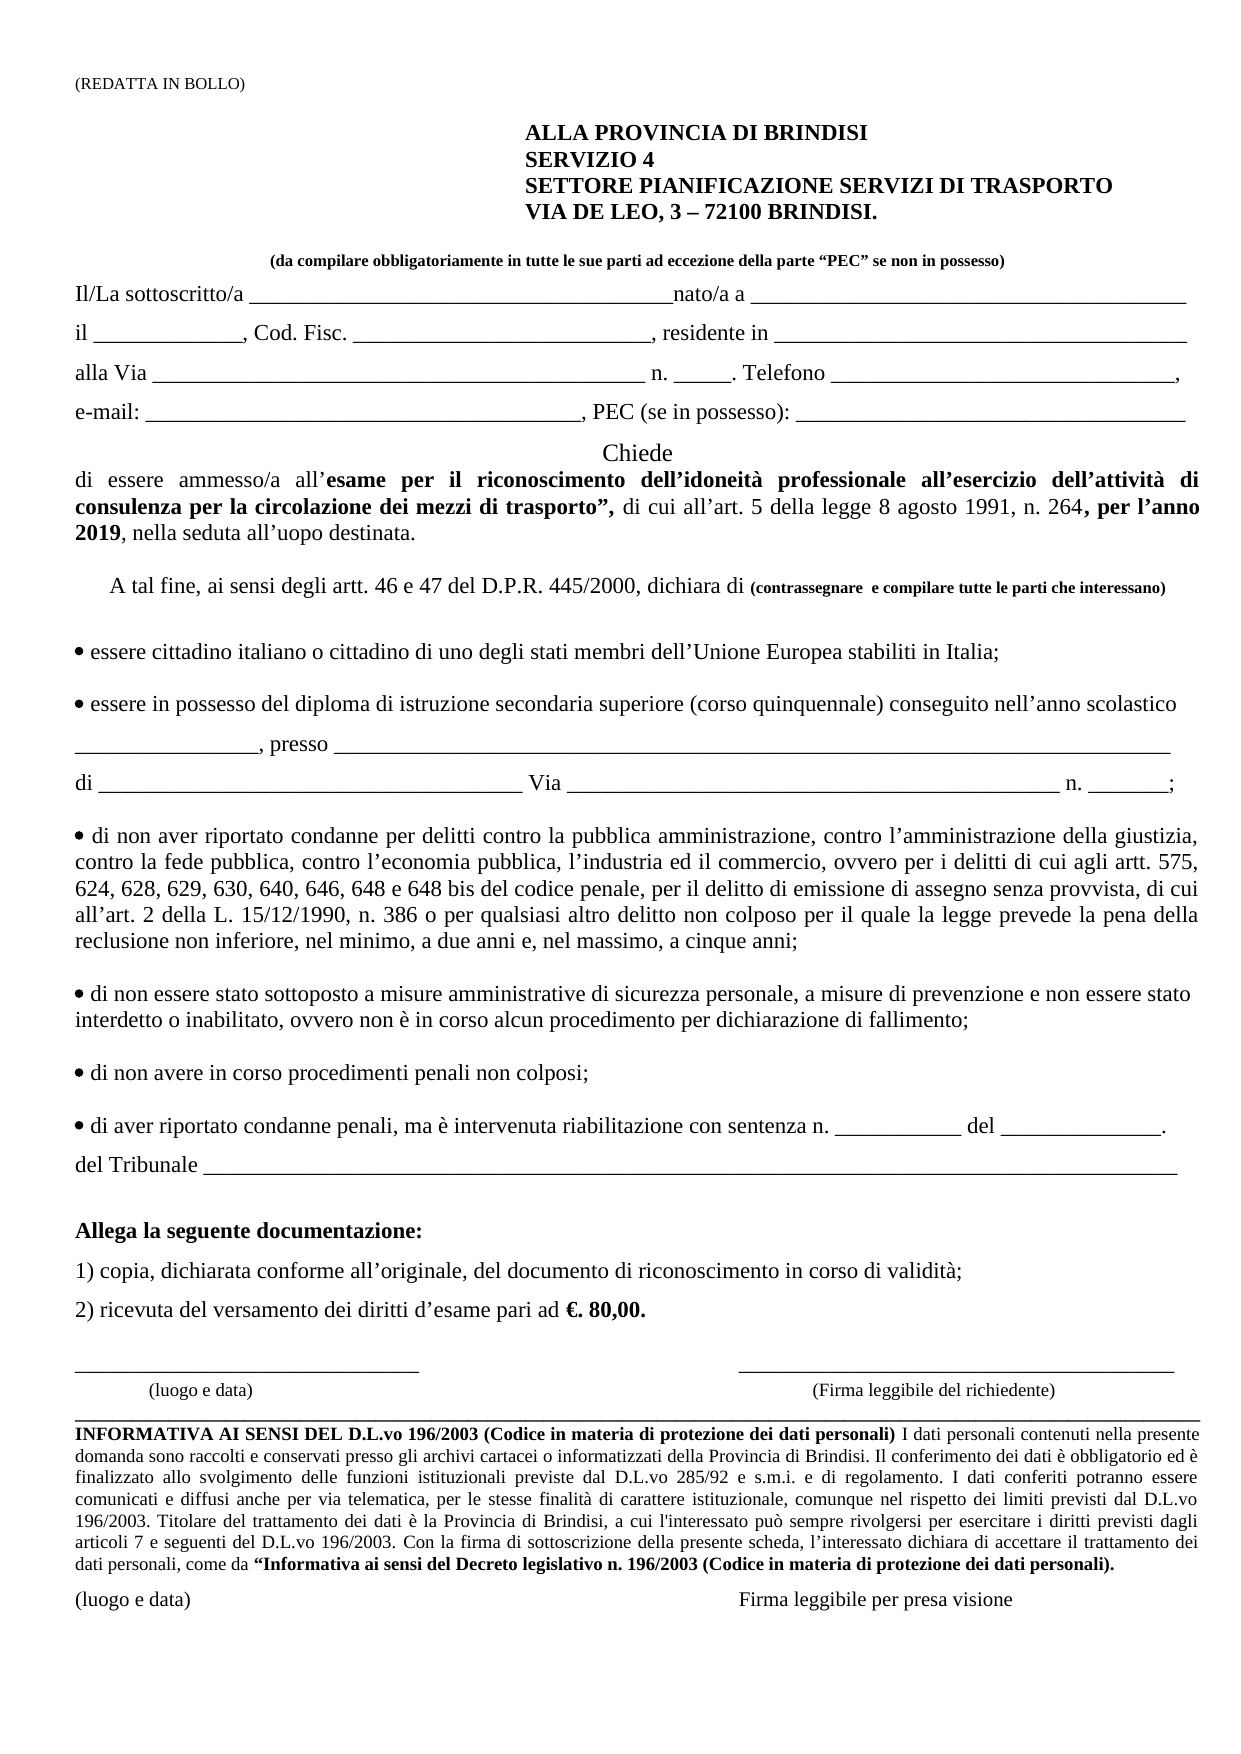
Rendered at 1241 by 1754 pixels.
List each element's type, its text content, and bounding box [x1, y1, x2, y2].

text il _____________, Cod. Fisc. __________________________, residente in ____________________________________ [75, 319, 1200, 346]
text  di non aver riportato condanne per delitti contro la pubblica amministrazione, contro l’amministrazione della giustizia, contro la fede pubblica, contro l’economia pubblica, l’industria ed il commercio, ovvero per i delitti di cui agli artt. 575, 624, 628, 629, 630, 640, 646, 648 e 648 bis del codice penale, per il delitto di emissione di assegno senza provvista, di cui all’art. 2 della L. 15/12/1990, n. 386 o per qualsiasi altro delitto non colposo per il quale la legge prevede la pena della reclusione non inferiore, nel minimo, a due anni e, nel massimo, a cinque anni; [75, 822, 1200, 954]
text (luogo e data) Firma leggibile per presa visione [75, 1587, 1200, 1611]
text del Tribunale _____________________________________________________________________________________ [75, 1151, 1200, 1178]
text alla Via ___________________________________________ n. _____. Telefono ______________________________, [75, 359, 1200, 385]
text  essere in possesso del diploma di istruzione secondaria superiore (corso quinquennale) conseguito nell’anno scolastico ________________, presso _________________________________________________________________________ [75, 690, 1200, 756]
text 1) copia, dichiarata conforme all’originale, del documento di riconoscimento in corso di validità; [75, 1257, 1200, 1283]
text Chiede [75, 438, 1200, 466]
text SETTORE PIANIFICAZIONE SERVIZI DI TRASPORTO [450, 172, 1200, 198]
text ALLA PROVINCIA DI BRINDISI [450, 119, 1200, 146]
text Il/La sottoscritto/a _____________________________________nato/a a ______________________________________ [75, 280, 1200, 306]
text ______________________________ ______________________________________ [75, 1349, 1200, 1375]
text INFORMATIVA AI SENSI DEL D.L.vo 196/2003 (Codice in materia di protezione dei dati personali) I dati personali contenuti nella presente domanda sono raccolti e conservati presso gli archivi cartacei o informatizzati della Provincia di Brindisi. Il conferimento dei dati è obbligatorio ed è finalizzato allo svolgimento delle funzioni istituzionali previste dal D.L.vo 285/92 e s.m.i. e di regolamento. I dati conferiti potranno essere comunicati e diffusi anche per via telematica, per le stesse finalità di carattere istituzionale, comunque nel rispetto dei limiti previsti dal D.L.vo 196/2003. Titolare del trattamento dei dati è la Provincia di Brindisi, a cui l'interessato può sempre rivolgersi per esercitare i diritti previsti dagli articoli 7 e seguenti del D.L.vo 196/2003. Con la firma di sottoscrizione della presente scheda, l’interessato dichiara di accettare il trattamento dei dati personali, come da “Informativa ai sensi del Decreto legislativo n. 196/2003 (Codice in materia di protezione dei dati personali). [75, 1423, 1200, 1574]
text ________________________________________________________________________________________________________________________ [75, 1402, 1200, 1420]
text A tal fine, ai sensi degli artt. 46 e 47 del D.P.R. 445/2000, dichiara di (contrassegnare e compilare tutte le parti che interessano) [75, 572, 1200, 598]
subtitle (REDATTA IN BOLLO) [75, 74, 1200, 93]
text Allega la seguente documentazione: [75, 1217, 1200, 1244]
text  di non avere in corso procedimenti penali non colposi; [75, 1059, 1200, 1086]
text di _____________________________________ Via ___________________________________________ n. _______; [75, 769, 1200, 796]
text e-mail: ______________________________________, PEC (se in possesso): __________________________________ [75, 398, 1200, 424]
text (luogo e data) (Firma leggibile del richiedente) [75, 1375, 1200, 1402]
text 2) ricevuta del versamento dei diritti d’esame pari ad €. 80,00. [75, 1296, 1200, 1323]
text SERVIZIO 4 [450, 146, 1200, 172]
text (da compilare obbligatoriamente in tutte le sue parti ad eccezione della parte “PEC” se non in possesso) [75, 251, 1200, 270]
text  essere cittadino italiano o cittadino di uno degli stati membri dell’Unione Europea stabiliti in Italia; [75, 638, 1200, 664]
text  di non essere stato sottoposto a misure amministrative di sicurezza personale, a misure di prevenzione e non essere stato interdetto o inabilitato, ovvero non è in corso alcun procedimento per dichiarazione di fallimento; [75, 980, 1200, 1033]
text VIA DE LEO, 3 – 72100 BRINDISI. [450, 198, 1200, 225]
text  di aver riportato condanne penali, ma è intervenuta riabilitazione con sentenza n. ___________ del ______________. [75, 1112, 1200, 1138]
text di essere ammesso/a all’esame per il riconoscimento dell’idoneità professionale all’esercizio dell’attività di consulenza per la circolazione dei mezzi di trasporto”, di cui all’art. 5 della legge 8 agosto 1991, n. 264, per l’anno 2019, nella seduta all’uopo destinata. [75, 466, 1200, 546]
